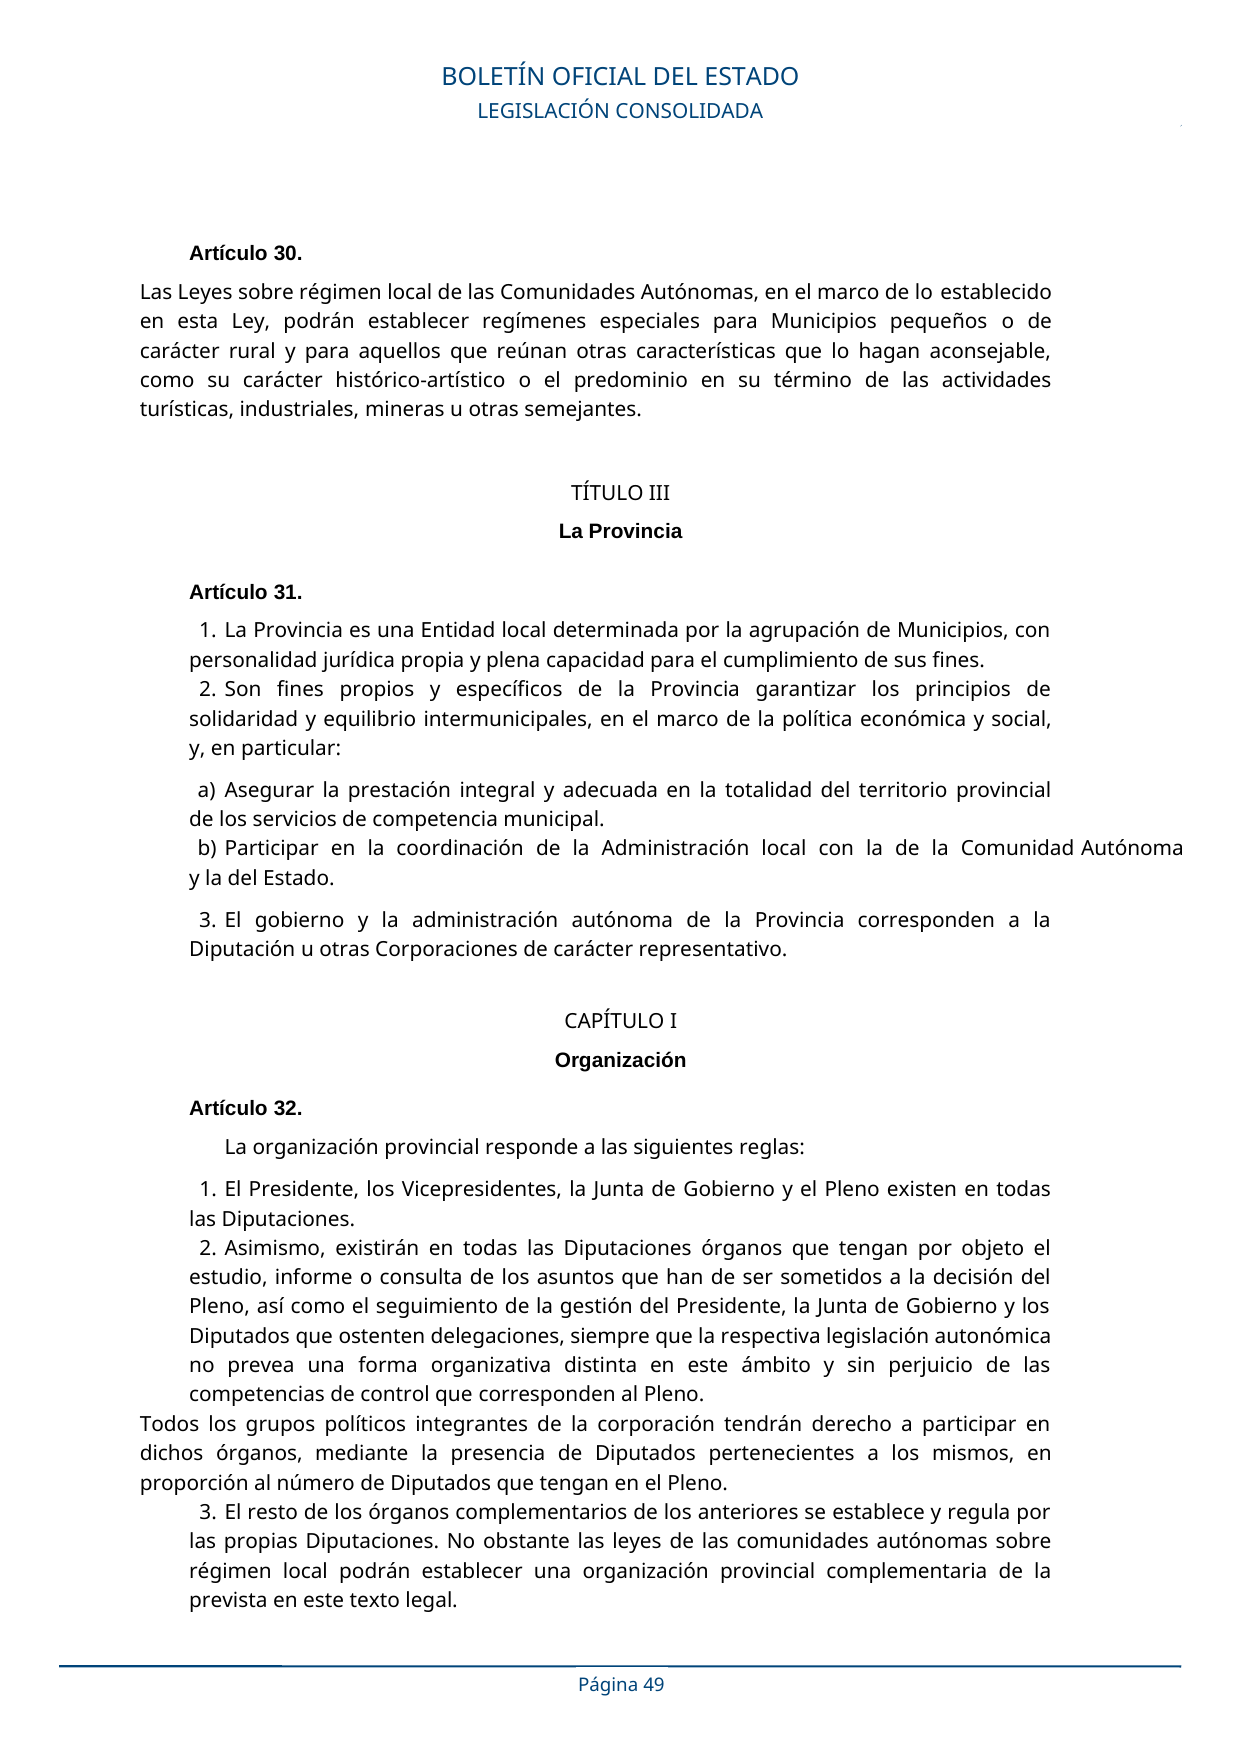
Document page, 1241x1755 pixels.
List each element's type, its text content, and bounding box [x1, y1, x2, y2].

subtitle Organización [398, 1047, 843, 1071]
subtitle La Provincia [398, 519, 843, 543]
list El Presidente, los Vicepresidentes, la Junta de Gobierno y el Pleno existen en todas las Diputaciones. [164, 1174, 1052, 1232]
list Asimismo, existirán en todas las Diputaciones órganos que tengan por objeto el estudio, informe o consulta de los asuntos que han de ser sometidos a la decisión del Pleno, así como el seguimiento de la gestión del Presidente, la Junta de Gobierno y los Diputados que ostenten delegaciones, siempre que la respectiva legislación autonómica no prevea una forma organizativa distinta en este ámbito y sin perjuicio de las competencias de control que corresponden al Pleno. [164, 1233, 1052, 1408]
text CAPÍTULO I [397, 1006, 843, 1035]
subtitle Artículo 30. [189, 241, 1184, 265]
text Artículo 31. [189, 579, 1184, 603]
text TÍTULO III [398, 478, 843, 506]
list La Provincia es una Entidad local determinada por la agrupación de Municipios, con personalidad jurídica propia y plena capacidad para el cumplimiento de sus fines. [163, 616, 1052, 673]
list El gobierno y la administración autónoma de la Provincia corresponden a la Diputación u otras Corporaciones de carácter representativo. [163, 905, 1052, 962]
list El resto de los órganos complementarios de los anteriores se establece y regula por las propias Diputaciones. No obstante las leyes de las comunidades autónomas sobre régimen local podrán establecer una organización provincial complementaria de la prevista en este texto legal. [164, 1497, 1052, 1613]
text Todos los grupos políticos integrantes de la corporación tendrán derecho a participar en dichos órganos, mediante la presencia de Diputados pertenecientes a los mismos, en proporción al número de Diputados que tengan en el Pleno. [139, 1409, 1052, 1496]
list Participar en la coordinación de la Administración local con la de la Comunidad Autónoma y la del Estado. [162, 833, 1184, 891]
text Artículo 32. [189, 1096, 1184, 1120]
text Las Leyes sobre régimen local de las Comunidades Autónomas, en el marco de lo establecido en esta Ley, podrán establecer regímenes especiales para Municipios pequeños o de carácter rural y para aquellos que reúnan otras características que lo hagan aconsejable, como su carácter histórico-artístico o el predominio en su término de las actividades turísticas, industriales, mineras u otras semejantes. [139, 277, 1052, 423]
list Asegurar la prestación integral y adecuada en la totalidad del territorio provincial de los servicios de competencia municipal. [162, 775, 1052, 833]
text La organización provincial responde a las siguientes reglas: [224, 1132, 1184, 1161]
list Son fines propios y específicos de la Provincia garantizar los principios de solidaridad y equilibrio intermunicipales, en el marco de la política económica y social, y, en particular: [163, 674, 1052, 761]
